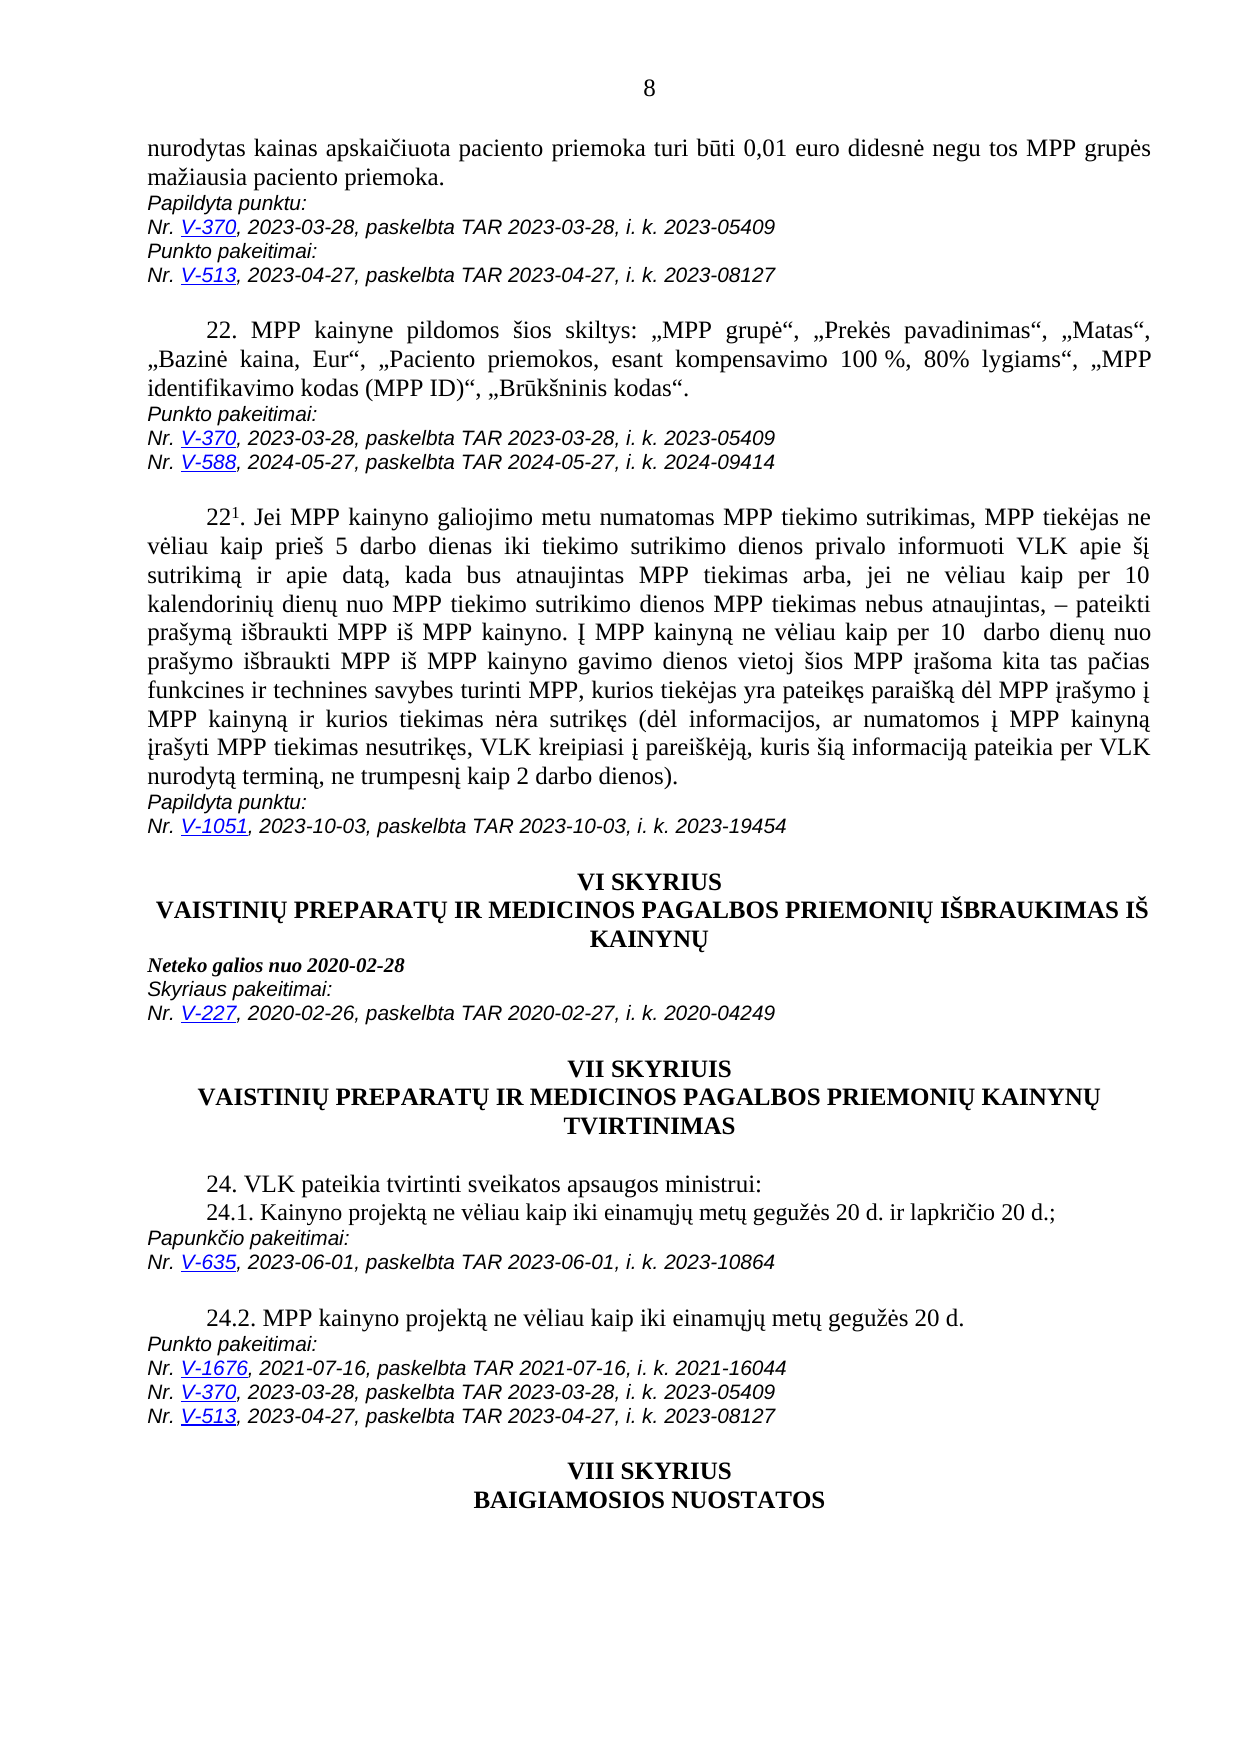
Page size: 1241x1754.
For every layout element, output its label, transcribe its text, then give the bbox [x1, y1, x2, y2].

text Punkto pakeitimai: [147, 402, 1152, 426]
text Nr. V-370, 2023-03-28, paskelbta TAR 2023-03-28, i. k. 2023-05409 [147, 215, 1152, 239]
text nurodytas kainas apskaičiuota paciento priemoka turi būti 0,01 euro didesnė negu tos MPP grupės mažiausia paciento priemoka. [147, 133, 1152, 191]
text VI SKYRIUS [147, 867, 1152, 895]
text 24.1. Kainyno projektą ne vėliau kaip iki einamųjų metų gegužės 20 d. ir lapkričio 20 d.; [147, 1197, 1152, 1226]
text Nr. V-1676, 2021-07-16, paskelbta TAR 2021-07-16, i. k. 2021-16044 [147, 1356, 1152, 1379]
text Skyriaus pakeitimai: [147, 977, 1152, 1001]
text VII SKYRIUIS [147, 1054, 1152, 1082]
text BAIGIAMOSIOS NUOSTATOS [147, 1485, 1152, 1514]
text Papildyta punktu: [147, 790, 1152, 814]
text Nr. V-588, 2024-05-27, paskelbta TAR 2024-05-27, i. k. 2024-09414 [147, 450, 1152, 474]
text Punkto pakeitimai: [147, 1332, 1152, 1356]
text VIII SKYRIUS [147, 1456, 1152, 1485]
text 22. MPP kainyne pildomos šios skiltys: „MPP grupė“, „Prekės pavadinimas“, „Matas“, „Bazinė kaina, Eur“, „Paciento priemokos, esant kompensavimo 100 %, 80% lygiams“, „MPP identifikavimo kodas (MPP ID)“, „Brūkšninis kodas“. [147, 316, 1152, 402]
text Nr. V-370, 2023-03-28, paskelbta TAR 2023-03-28, i. k. 2023-05409 [147, 1379, 1152, 1403]
text Papildyta punktu: [147, 191, 1152, 215]
text Nr. V-635, 2023-06-01, paskelbta TAR 2023-06-01, i. k. 2023-10864 [147, 1250, 1152, 1274]
text Nr. V-1051, 2023-10-03, paskelbta TAR 2023-10-03, i. k. 2023-19454 [147, 814, 1152, 838]
text VAISTINIŲ PREPARATŲ IR MEDICINOS PAGALBOS PRIEMONIŲ KAINYNŲ TVIRTINIMAS [147, 1082, 1152, 1140]
text Punkto pakeitimai: [147, 239, 1152, 263]
text Papunkčio pakeitimai: [147, 1226, 1152, 1250]
text Nr. V-227, 2020-02-26, paskelbta TAR 2020-02-27, i. k. 2020-04249 [147, 1001, 1152, 1025]
text Neteko galios nuo 2020-02-28 [147, 953, 1152, 977]
text Nr. V-370, 2023-03-28, paskelbta TAR 2023-03-28, i. k. 2023-05409 [147, 426, 1152, 450]
text Nr. V-513, 2023-04-27, paskelbta TAR 2023-04-27, i. k. 2023-08127 [147, 1403, 1152, 1427]
text 221. Jei MPP kainyno galiojimo metu numatomas MPP tiekimo sutrikimas, MPP tiekėjas ne vėliau kaip prieš 5 darbo dienas iki tiekimo sutrikimo dienos privalo informuoti VLK apie šį sutrikimą ir apie datą, kada bus atnaujintas MPP tiekimas arba, jei ne vėliau kaip per 10 kalendorinių dienų nuo MPP tiekimo sutrikimo dienos MPP tiekimas nebus atnaujintas, – pateikti prašymą išbraukti MPP iš MPP kainyno. Į MPP kainyną ne vėliau kaip per 10 darbo dienų nuo prašymo išbraukti MPP iš MPP kainyno gavimo dienos vietoj šios MPP įrašoma kita tas pačias funkcines ir technines savybes turinti MPP, kurios tiekėjas yra pateikęs paraišką dėl MPP įrašymo į MPP kainyną ir kurios tiekimas nėra sutrikęs (dėl informacijos, ar numatomos į MPP kainyną įrašyti MPP tiekimas nesutrikęs, VLK kreipiasi į pareiškėją, kuris šią informaciją pateikia per VLK nurodytą terminą, ne trumpesnį kaip 2 darbo dienos). [147, 502, 1152, 790]
text 24.2. MPP kainyno projektą ne vėliau kaip iki einamųjų metų gegužės 20 d. [147, 1303, 1152, 1332]
text 24. VLK pateikia tvirtinti sveikatos apsaugos ministrui: [147, 1169, 1152, 1197]
text VAISTINIŲ PREPARATŲ IR MEDICINOS PAGALBOS PRIEMONIŲ IŠBRAUKIMAS IŠ KAINYNŲ [147, 895, 1152, 953]
text Nr. V-513, 2023-04-27, paskelbta TAR 2023-04-27, i. k. 2023-08127 [147, 263, 1152, 287]
